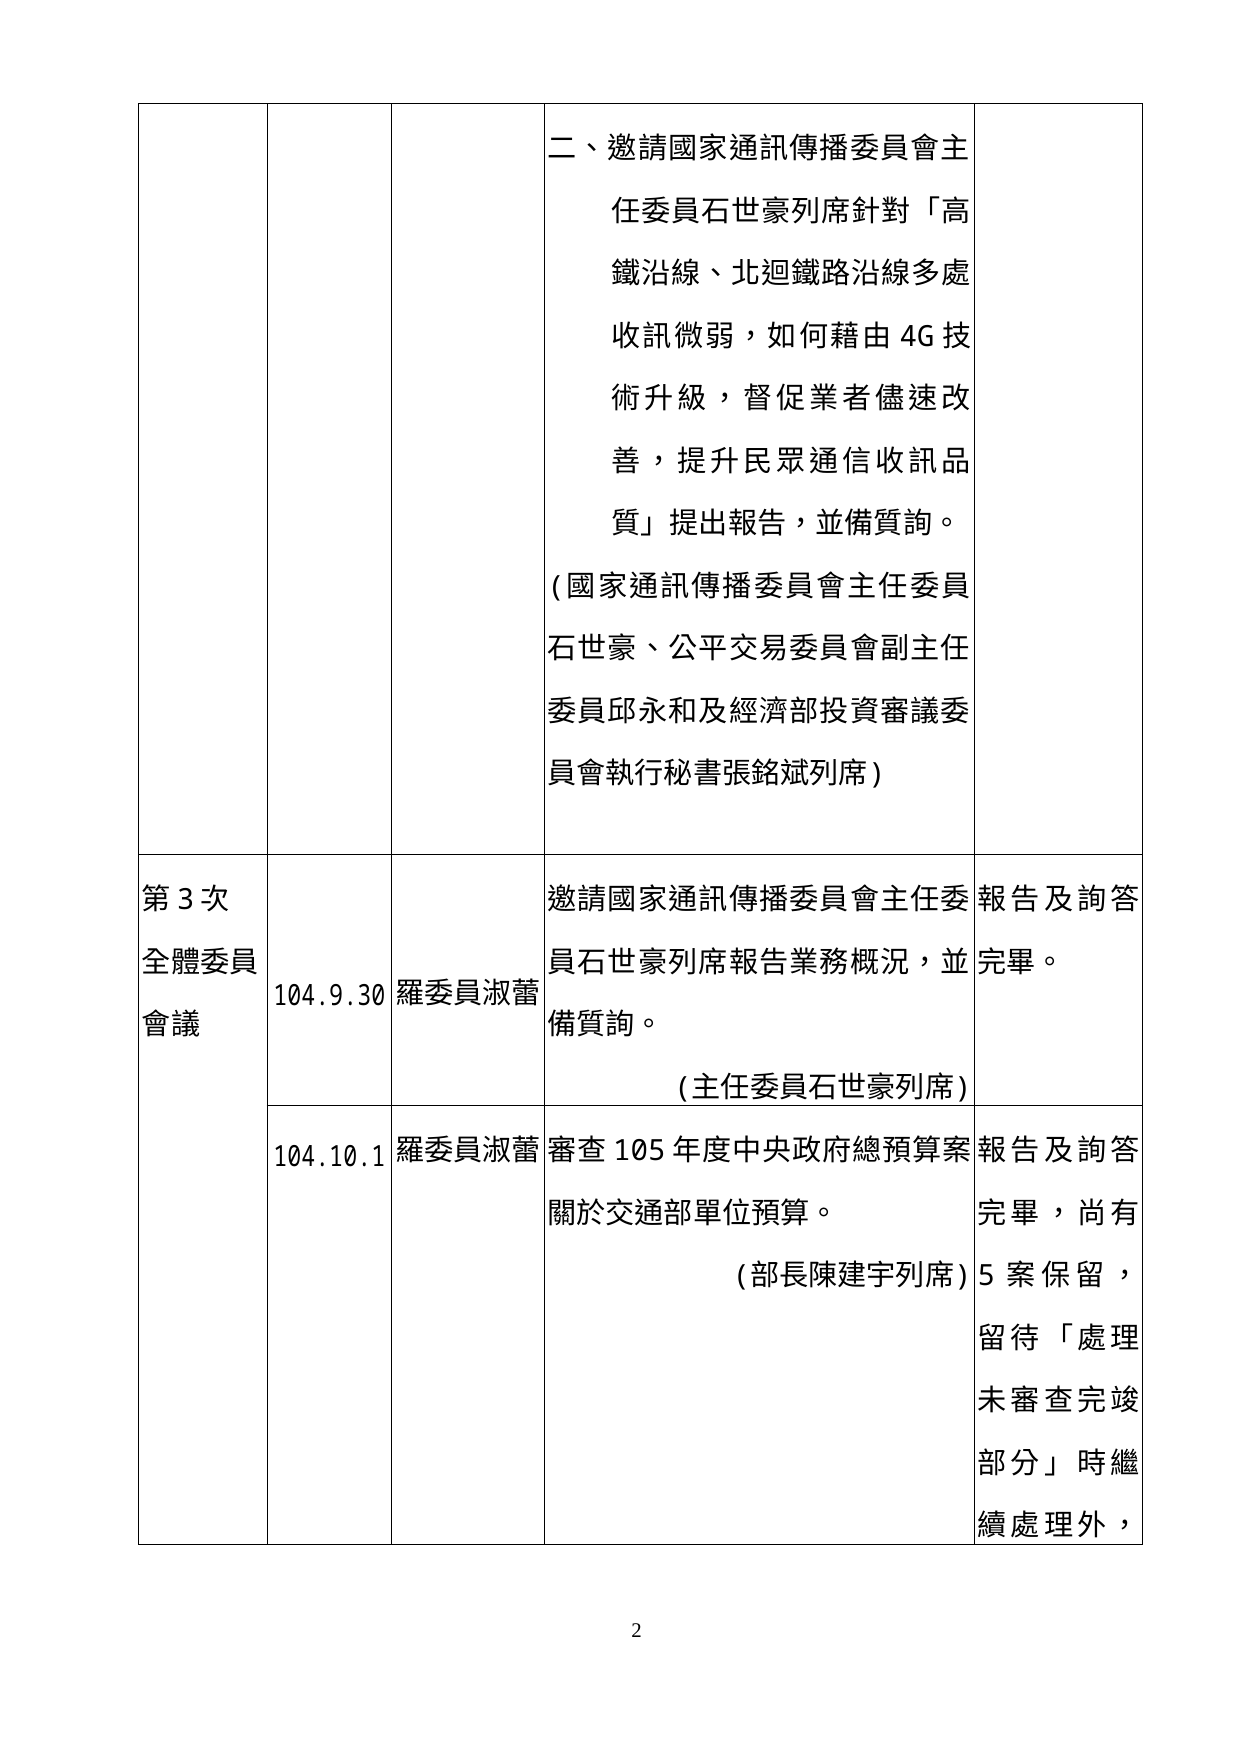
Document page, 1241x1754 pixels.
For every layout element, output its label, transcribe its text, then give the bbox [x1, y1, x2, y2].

table_cell 報告及詢答完畢。 [975, 855, 1142, 1105]
table_cell 報告及詢答完畢，尚有5案保留，留待「處理未審查完竣部分」時繼續處理外， [975, 1106, 1142, 1544]
table_cell 羅委員淑蕾 [392, 1106, 544, 1544]
table_cell 第3次 全體委員 會議 [139, 855, 267, 1544]
table_cell 二、邀請國家通訊傳播委員會主任委員石世豪列席針對「高鐵沿線、北迴鐵路沿線多處收訊微弱，如何藉由4G技術升級，督促業者儘速改善，提升民眾通信收訊品質」提出報告，並備質詢。 (國家通訊傳播委員會主任委員石世豪、公平交易委員會副主任委員邱永和及經濟部投資審議委員會執行秘書張銘斌列席) [545, 104, 974, 854]
table_cell 邀請國家通訊傳播委員會主任委員石世豪列席報告業務概況，並備質詢。 (主任委員石世豪列席) [545, 855, 974, 1105]
table_cell [268, 104, 391, 854]
table_cell 審查105年度中央政府總預算案關於交通部單位預算。 (部長陳建宇列席) [545, 1106, 974, 1544]
table_cell 羅委員淑蕾 [392, 855, 544, 1105]
table_cell 104.10.1 [268, 1106, 391, 1544]
table_cell [139, 104, 267, 854]
table_cell 104.9.30 [268, 855, 391, 1105]
table_cell [975, 104, 1142, 854]
table_cell [392, 104, 544, 854]
